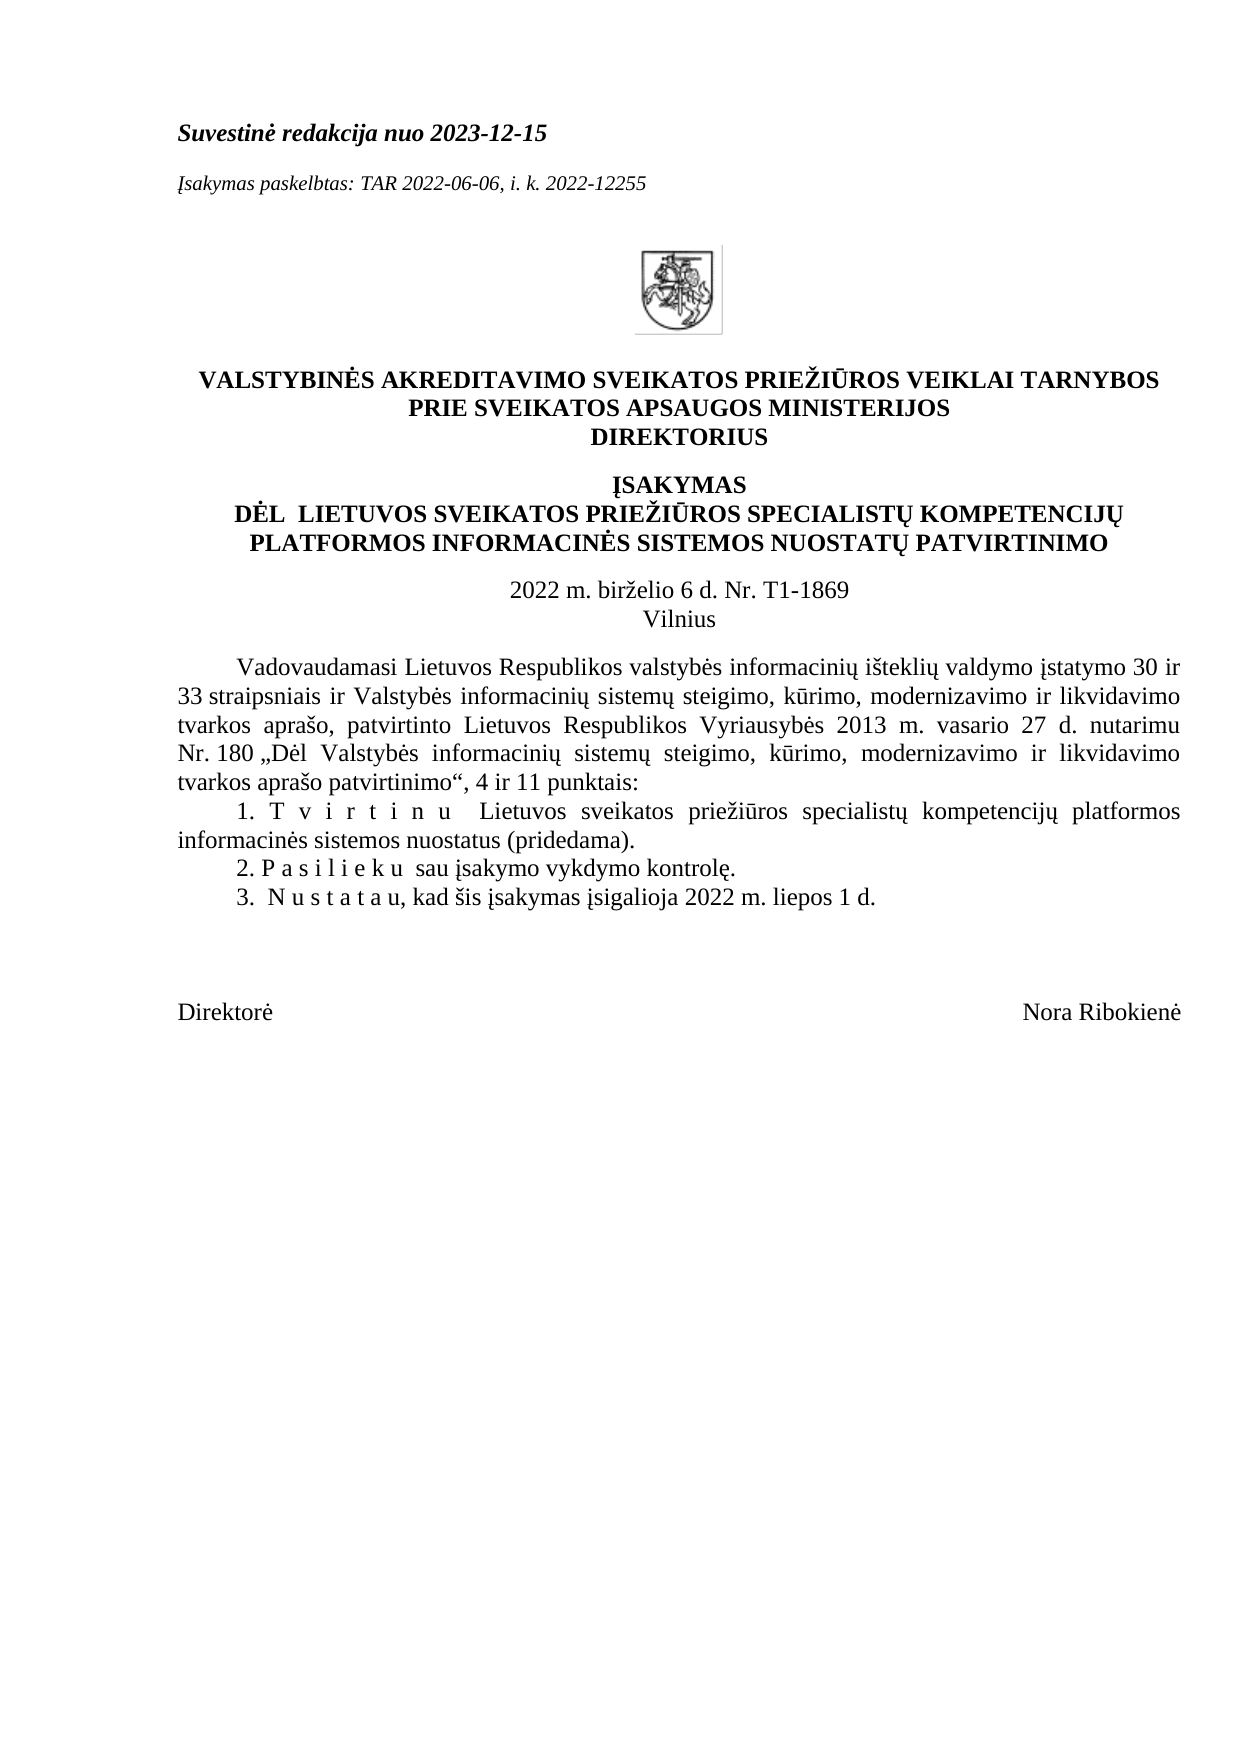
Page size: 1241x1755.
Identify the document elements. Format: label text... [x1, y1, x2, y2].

text DIREKTORIUS [177, 422, 1181, 451]
text 1. T v i r t i n u Lietuvos sveikatos priežiūros specialistų kompetencijų platformos informacinės sistemos nuostatus (pridedama). [177, 796, 1181, 853]
text 2022 m. birželio 6 d. Nr. T1-1869 [177, 576, 1181, 604]
text Suvestinė redakcija nuo 2023-12-15 [177, 118, 1181, 147]
text 2. P a s i l i e k u sau įsakymo vykdymo kontrolę. [177, 853, 1181, 882]
text DĖL LIETUVOS SVEIKATOS PRIEŽIŪROS SPECIALISTŲ KOMPETENCIJŲ PLATFORMOS INFORMACINĖS SISTEMOS NUOSTATŲ PATVIRTINIMO [177, 499, 1181, 556]
text Direktorė Nora Ribokienė [177, 997, 1181, 1026]
text Vilnius [177, 604, 1181, 633]
text 3. N u s t a t a u, kad šis įsakymas įsigalioja 2022 m. liepos 1 d. [177, 882, 1181, 911]
text VALSTYBINĖS AKREDITAVIMO SVEIKATOS PRIEŽIŪROS VEIKLAI TARNYBOS PRIE SVEIKATOS APSAUGOS MINISTERIJOS [177, 365, 1181, 422]
text Įsakymas paskelbtas: TAR 2022-06-06, i. k. 2022-12255 [177, 171, 1181, 195]
text Vadovaudamasi Lietuvos Respublikos valstybės informacinių išteklių valdymo įstatymo 30 ir 33 straipsniais ir Valstybės informacinių sistemų steigimo, kūrimo, modernizavimo ir likvidavimo tvarkos aprašo, patvirtinto Lietuvos Respublikos Vyriausybės 2013 m. vasario 27 d. nutarimu Nr. 180 „Dėl Valstybės informacinių sistemų steigimo, kūrimo, modernizavimo ir likvidavimo tvarkos aprašo patvirtinimo“, 4 ir 11 punktais: [177, 652, 1181, 796]
text ĮSAKYMAS [177, 470, 1181, 499]
